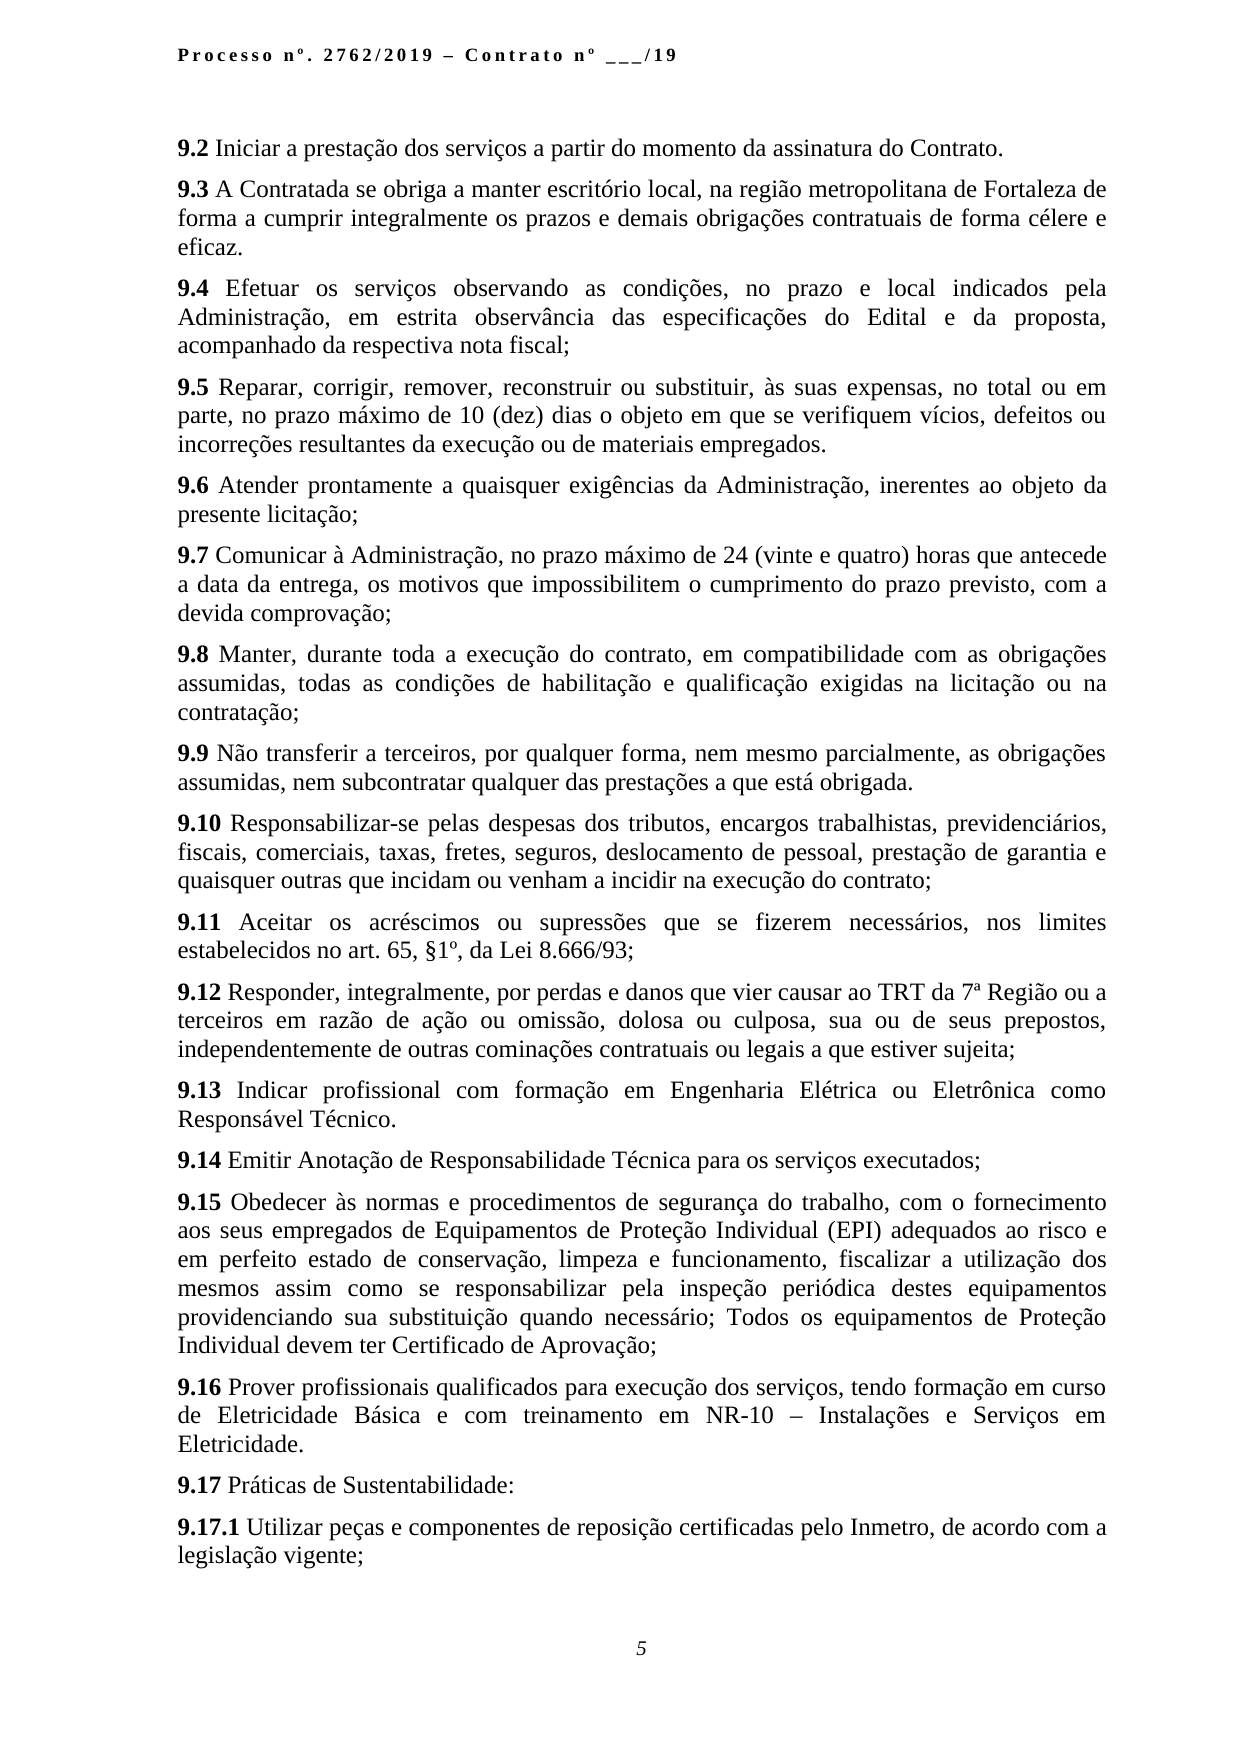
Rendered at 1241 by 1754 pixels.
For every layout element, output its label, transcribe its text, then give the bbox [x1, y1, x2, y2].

list 9.2 Iniciar a prestação dos serviços a partir do momento da assinatura do Contrato. [177, 133, 1108, 162]
list 9.16 Prover profissionais qualificados para execução dos serviços, tendo formação em curso de Eletricidade Básica e com treinamento em NR-10 – Instalações e Serviços em Eletricidade. [177, 1372, 1108, 1458]
list 9.15 Obedecer às normas e procedimentos de segurança do trabalho, com o fornecimento aos seus empregados de Equipamentos de Proteção Individual (EPI) adequados ao risco e em perfeito estado de conservação, limpeza e funcionamento, fiscalizar a utilização dos mesmos assim como se responsabilizar pela inspeção periódica destes equipamentos providenciando sua substituição quando necessário; Todos os equipamentos de Proteção Individual devem ter Certificado de Aprovação; [177, 1187, 1108, 1359]
list 9.6 Atender prontamente a quaisquer exigências da Administração, inerentes ao objeto da presente licitação; [177, 470, 1108, 528]
list 9.17.1 Utilizar peças e componentes de reposição certificadas pelo Inmetro, de acordo com a legislação vigente; [177, 1512, 1108, 1569]
list 9.12 Responder, integralmente, por perdas e danos que vier causar ao TRT da 7ª Região ou a terceiros em razão de ação ou omissão, dolosa ou culposa, sua ou de seus prepostos, independentemente de outras cominações contratuais ou legais a que estiver sujeita; [177, 977, 1108, 1063]
list 9.13 Indicar profissional com formação em Engenharia Elétrica ou Eletrônica como Responsável Técnico. [177, 1075, 1108, 1133]
list 9.3 A Contratada se obriga a manter escritório local, na região metropolitana de Fortaleza de forma a cumprir integralmente os prazos e demais obrigações contratuais de forma célere e eficaz. [177, 174, 1108, 260]
list 9.17 Práticas de Sustentabilidade: [177, 1470, 1108, 1499]
list 9.4 Efetuar os serviços observando as condições, no prazo e local indicados pela Administração, em estrita observância das especificações do Edital e da proposta, acompanhado da respectiva nota fiscal; [177, 273, 1108, 359]
list 9.10 Responsabilizar-se pelas despesas dos tributos, encargos trabalhistas, previdenciários, fiscais, comerciais, taxas, fretes, seguros, deslocamento de pessoal, prestação de garantia e quaisquer outras que incidam ou venham a incidir na execução do contrato; [177, 808, 1108, 894]
list 9.14 Emitir Anotação de Responsabilidade Técnica para os serviços executados; [177, 1145, 1108, 1174]
list 9.9 Não transferir a terceiros, por qualquer forma, nem mesmo parcialmente, as obrigações assumidas, nem subcontratar qualquer das prestações a que está obrigada. [177, 738, 1108, 795]
list 9.8 Manter, durante toda a execução do contrato, em compatibilidade com as obrigações assumidas, todas as condições de habilitação e qualificação exigidas na licitação ou na contratação; [177, 639, 1108, 725]
list 9.11 Aceitar os acréscimos ou supressões que se fizerem necessários, nos limites estabelecidos no art. 65, §1º, da Lei 8.666/93; [177, 907, 1108, 964]
list 9.5 Reparar, corrigir, remover, reconstruir ou substituir, às suas expensas, no total ou em parte, no prazo máximo de 10 (dez) dias o objeto em que se verifiquem vícios, defeitos ou incorreções resultantes da execução ou de materiais empregados. [177, 372, 1108, 458]
list 9.7 Comunicar à Administração, no prazo máximo de 24 (vinte e quatro) horas que antecede a data da entrega, os motivos que impossibilitem o cumprimento do prazo previsto, com a devida comprovação; [177, 540, 1108, 627]
